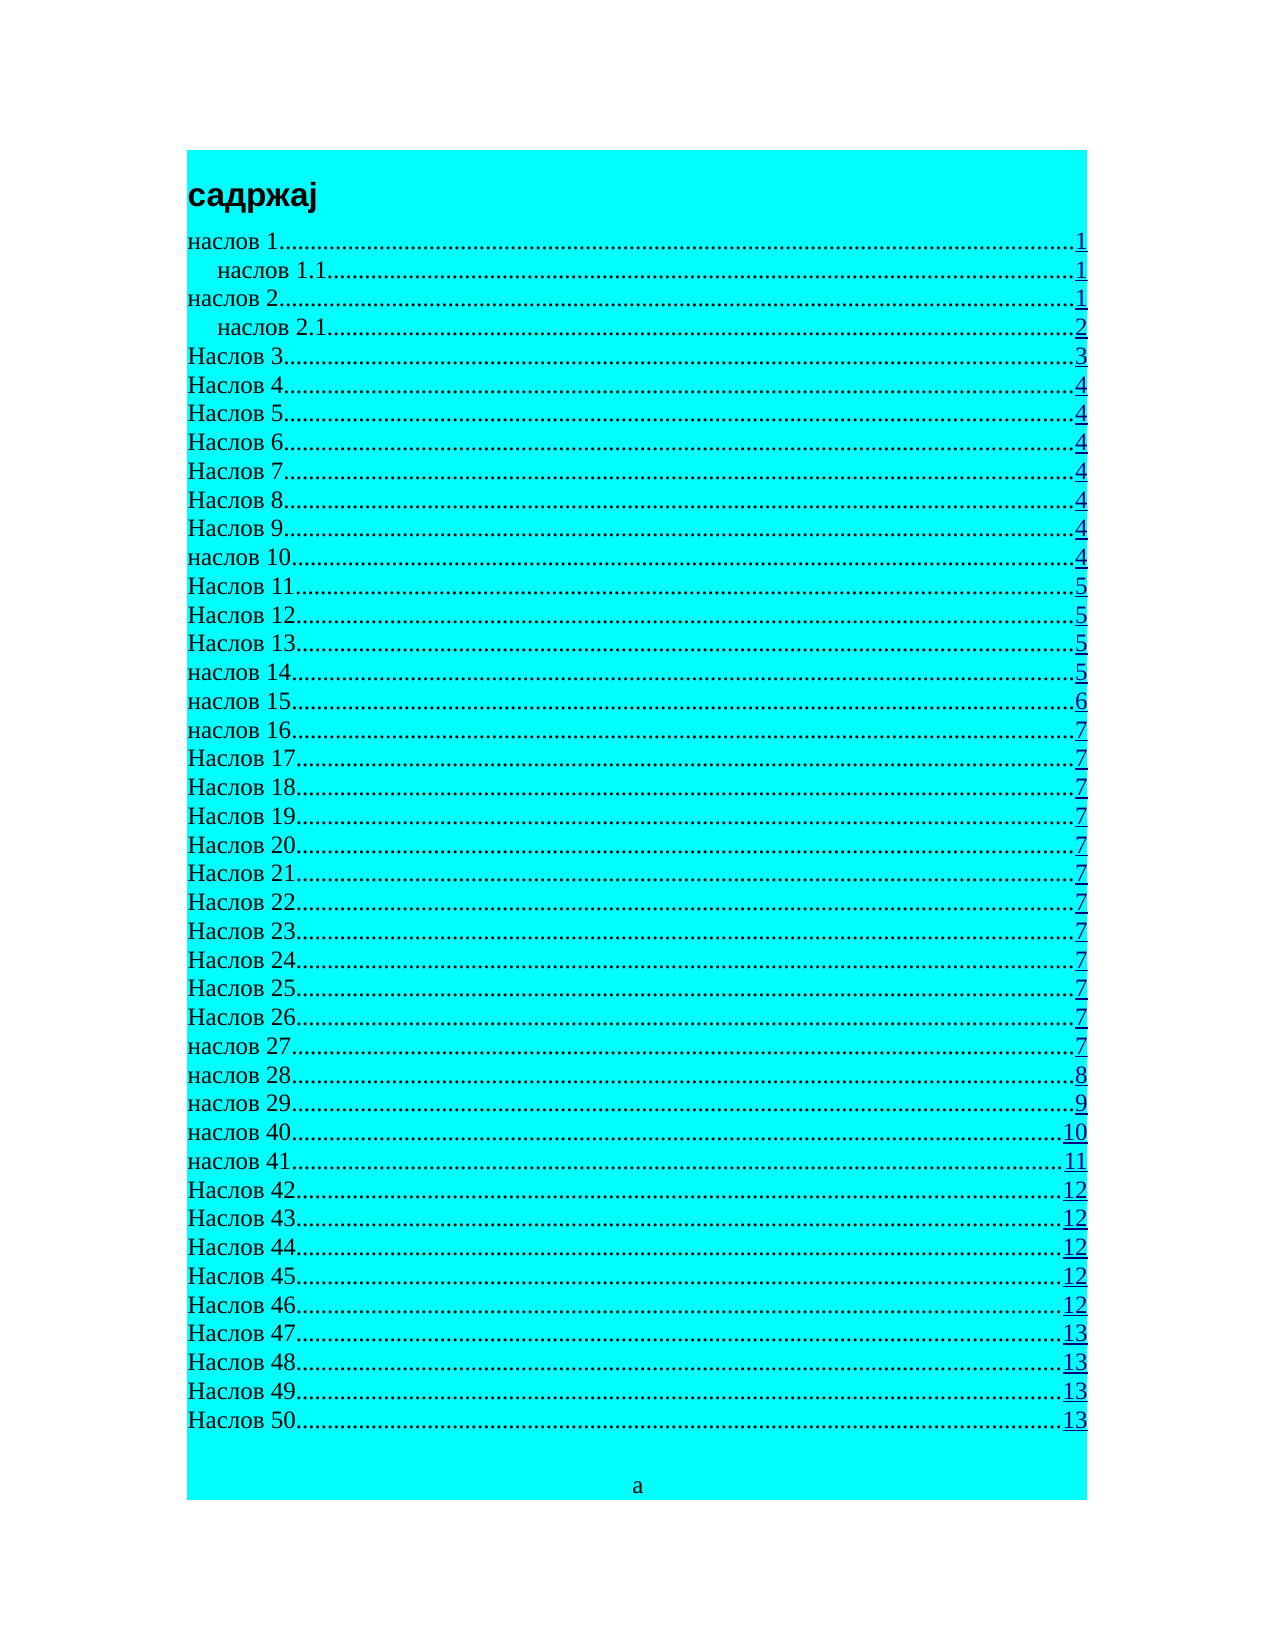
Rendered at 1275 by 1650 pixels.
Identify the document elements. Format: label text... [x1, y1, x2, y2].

text Наслов 7 4 [187, 456, 1087, 485]
text Наслов 6 4 [187, 427, 1087, 456]
text Наслов 5 4 [187, 398, 1087, 427]
text наслов 1 1 [187, 226, 1087, 255]
text Наслов 25 7 [187, 973, 1087, 1002]
text Наслов 20 7 [187, 830, 1087, 858]
text Наслов 21 7 [187, 858, 1087, 887]
text наслов 29 9 [187, 1088, 1087, 1117]
text Наслов 47 13 [187, 1318, 1087, 1347]
text Наслов 49 13 [187, 1376, 1087, 1405]
text Наслов 46 12 [187, 1290, 1087, 1318]
text Наслов 23 7 [187, 916, 1087, 945]
text наслов 41 11 [187, 1146, 1087, 1175]
text наслов 2.1 2 [217, 312, 1087, 341]
text наслов 27 7 [187, 1031, 1087, 1060]
text Наслов 24 7 [187, 945, 1087, 973]
text Наслов 44 12 [187, 1232, 1087, 1261]
text Наслов 18 7 [187, 772, 1087, 801]
text Наслов 43 12 [187, 1203, 1087, 1232]
text наслов 15 6 [187, 686, 1087, 715]
text наслов 40 10 [187, 1117, 1087, 1146]
text Наслов 11 5 [187, 571, 1087, 600]
text наслов 14 5 [187, 657, 1087, 686]
text Наслов 17 7 [187, 743, 1087, 772]
text Наслов 48 13 [187, 1347, 1087, 1376]
text наслов 28 8 [187, 1060, 1087, 1088]
text Наслов 13 5 [187, 628, 1087, 657]
subtitle садржај [187, 175, 1087, 213]
text Наслов 12 5 [187, 600, 1087, 628]
text Наслов 22 7 [187, 887, 1087, 916]
text Наслов 42 12 [187, 1175, 1087, 1203]
text Наслов 4 4 [187, 370, 1087, 398]
text Наслов 9 4 [187, 513, 1087, 542]
text Наслов 19 7 [187, 801, 1087, 830]
text наслов 1.1 1 [217, 255, 1087, 283]
text Наслов 26 7 [187, 1002, 1087, 1031]
text наслов 16 7 [187, 715, 1087, 743]
text наслов 2 1 [187, 283, 1087, 312]
text Наслов 3 3 [187, 341, 1087, 370]
text Наслов 50 13 [187, 1405, 1087, 1433]
text Наслов 45 12 [187, 1261, 1087, 1290]
text наслов 10 4 [187, 542, 1087, 571]
text Наслов 8 4 [187, 485, 1087, 513]
